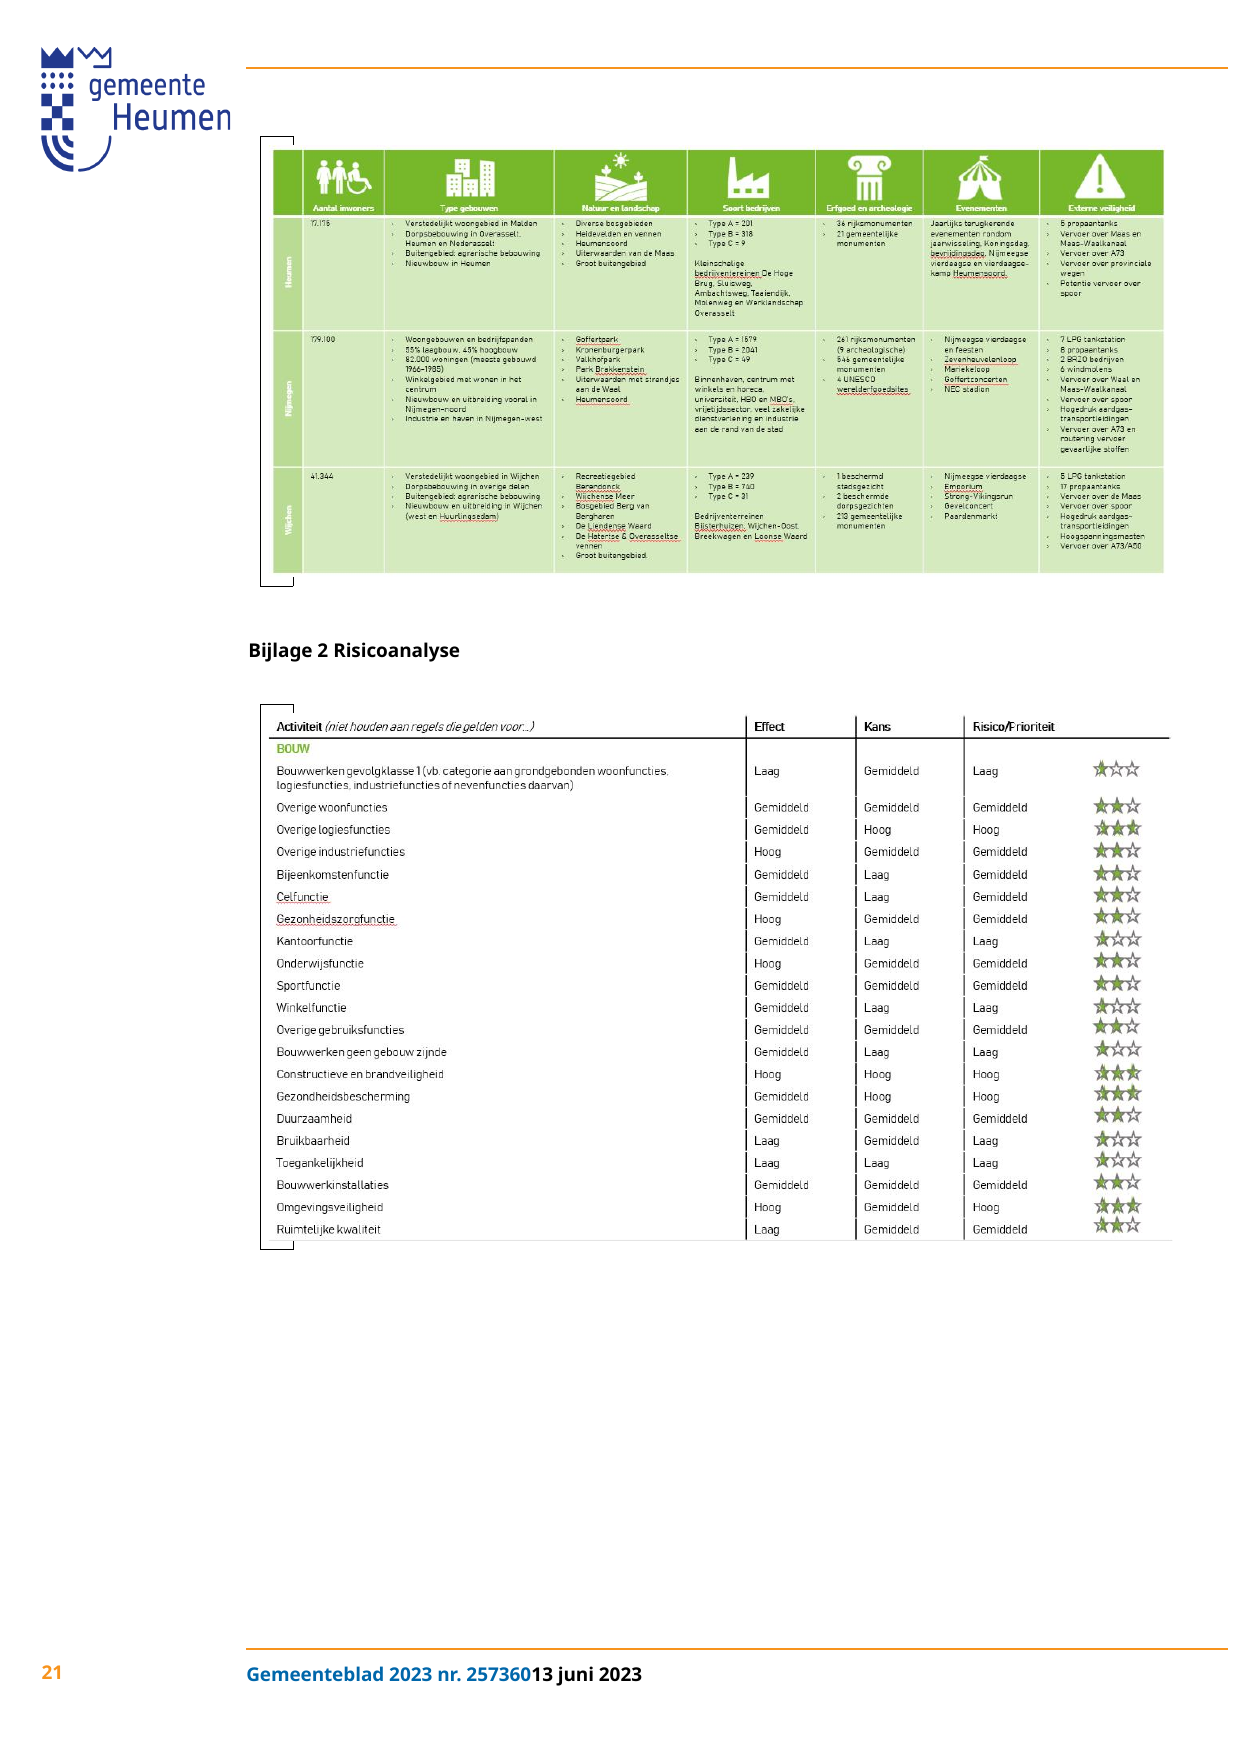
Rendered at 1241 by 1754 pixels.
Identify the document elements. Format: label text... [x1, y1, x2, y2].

picture [268, 145, 1173, 577]
picture [268, 713, 1173, 1241]
picture [41, 47, 231, 172]
text Bijlage 2 Risicoanalyse [248, 637, 1152, 663]
